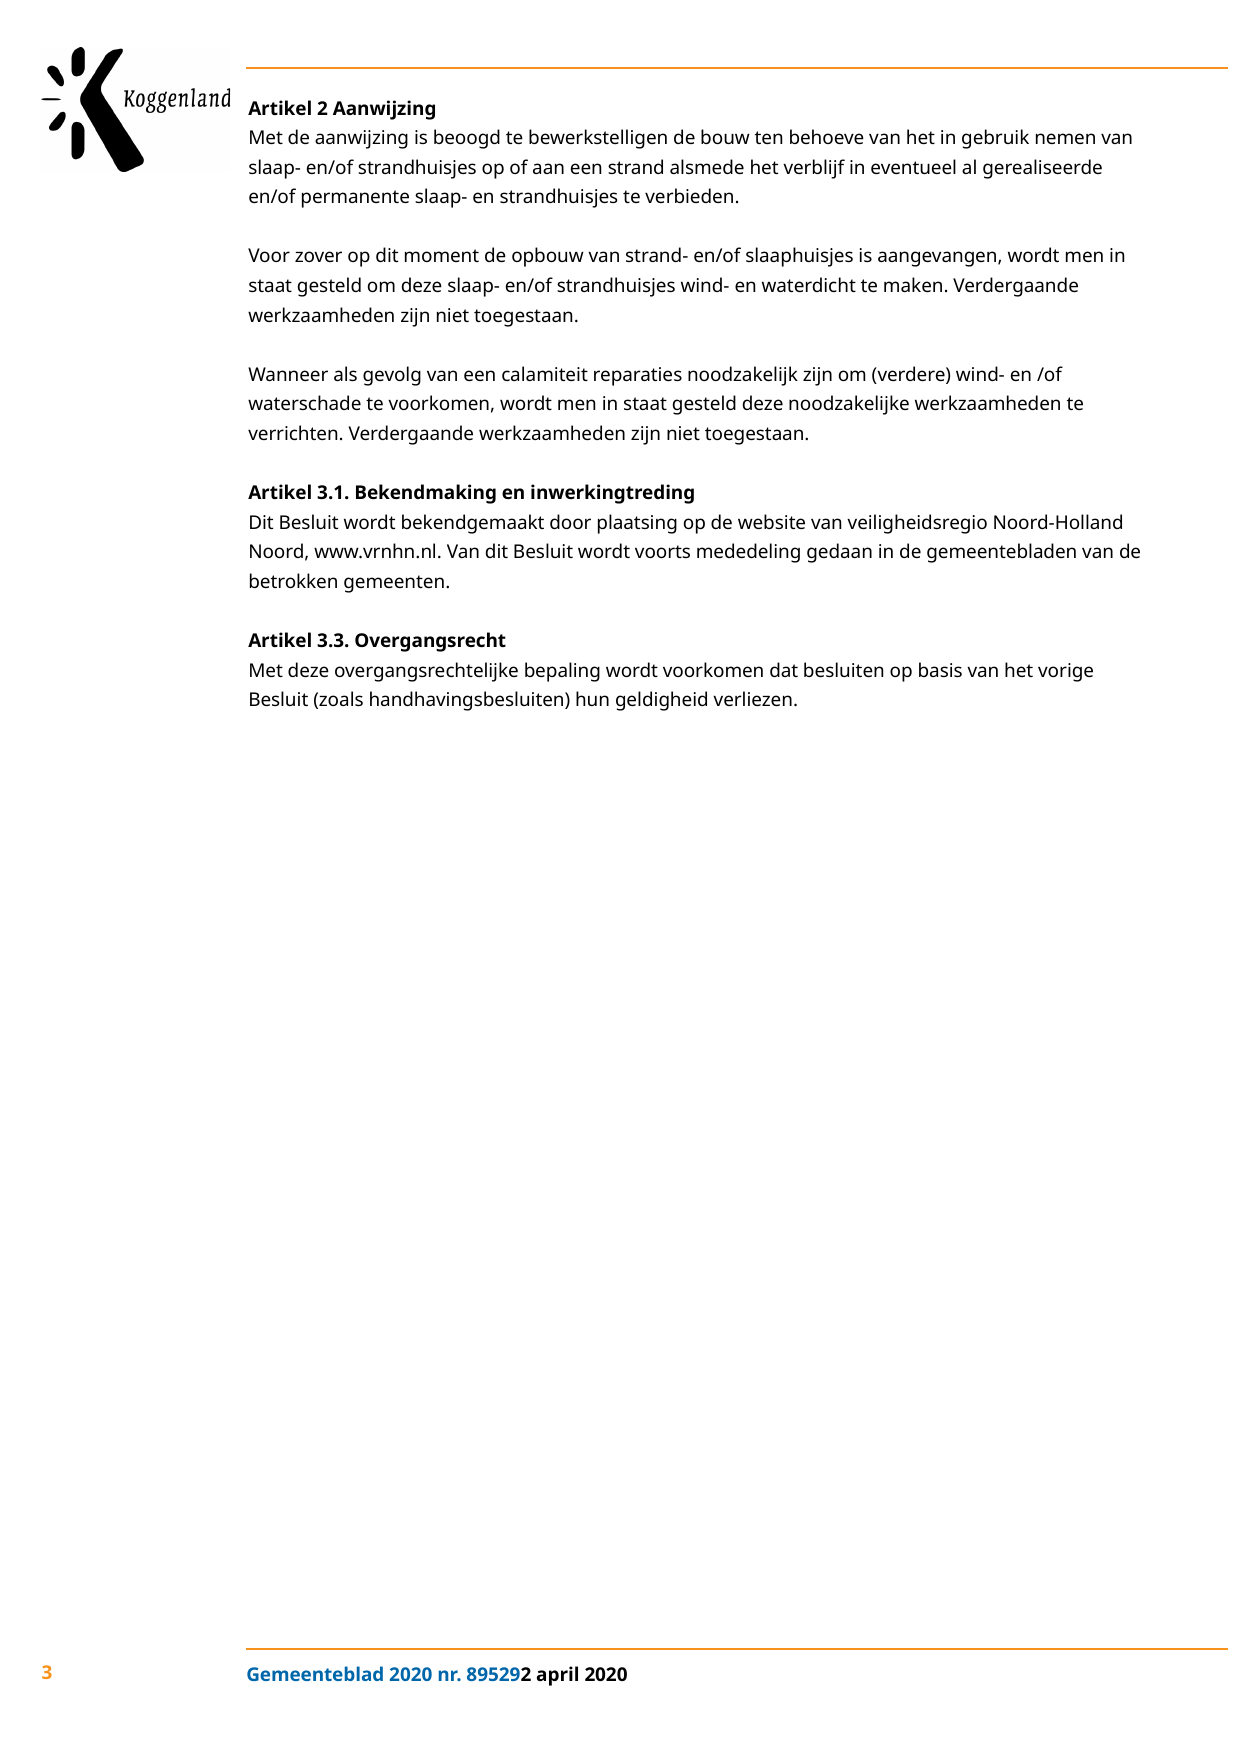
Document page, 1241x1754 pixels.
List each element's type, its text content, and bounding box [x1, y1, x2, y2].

text Artikel 3.1. Bekendmaking en inwerkingtreding [248, 479, 1152, 505]
text Artikel 2 Aanwijzing [248, 95, 1152, 121]
text Voor zover op dit moment de opbouw van strand- en/of slaaphuisjes is aangevangen, wordt men in staat gesteld om deze slaap- en/of strandhuisjes wind- en waterdicht te maken. Verdergaande werkzaamheden zijn niet toegestaan. [248, 243, 1152, 328]
picture [41, 47, 231, 172]
text Met de aanwijzing is beoogd te bewerkstelligen de bouw ten behoeve van het in gebruik nemen van slaap- en/of strandhuisjes op of aan een strand alsmede het verblijf in eventueel al gerealiseerde en/of permanente slaap- en strandhuisjes te verbieden. [248, 124, 1152, 209]
text Wanneer als gevolg van een calamiteit reparaties noodzakelijk zijn om (verdere) wind- en /of waterschade te voorkomen, wordt men in staat gesteld deze noodzakelijke werkzaamheden te verrichten. Verdergaande werkzaamheden zijn niet toegestaan. [248, 361, 1152, 446]
text Dit Besluit wordt bekendgemaakt door plaatsing op de website van veiligheidsregio Noord-Holland Noord, www.vrnhn.nl. Van dit Besluit wordt voorts mededeling gedaan in de gemeentebladen van de betrokken gemeenten. [248, 509, 1152, 594]
text Met deze overgangsrechtelijke bepaling wordt voorkomen dat besluiten op basis van het vorige Besluit (zoals handhavingsbesluiten) hun geldigheid verliezen. [248, 657, 1152, 712]
text Artikel 3.3. Overgangsrecht [248, 627, 1152, 653]
